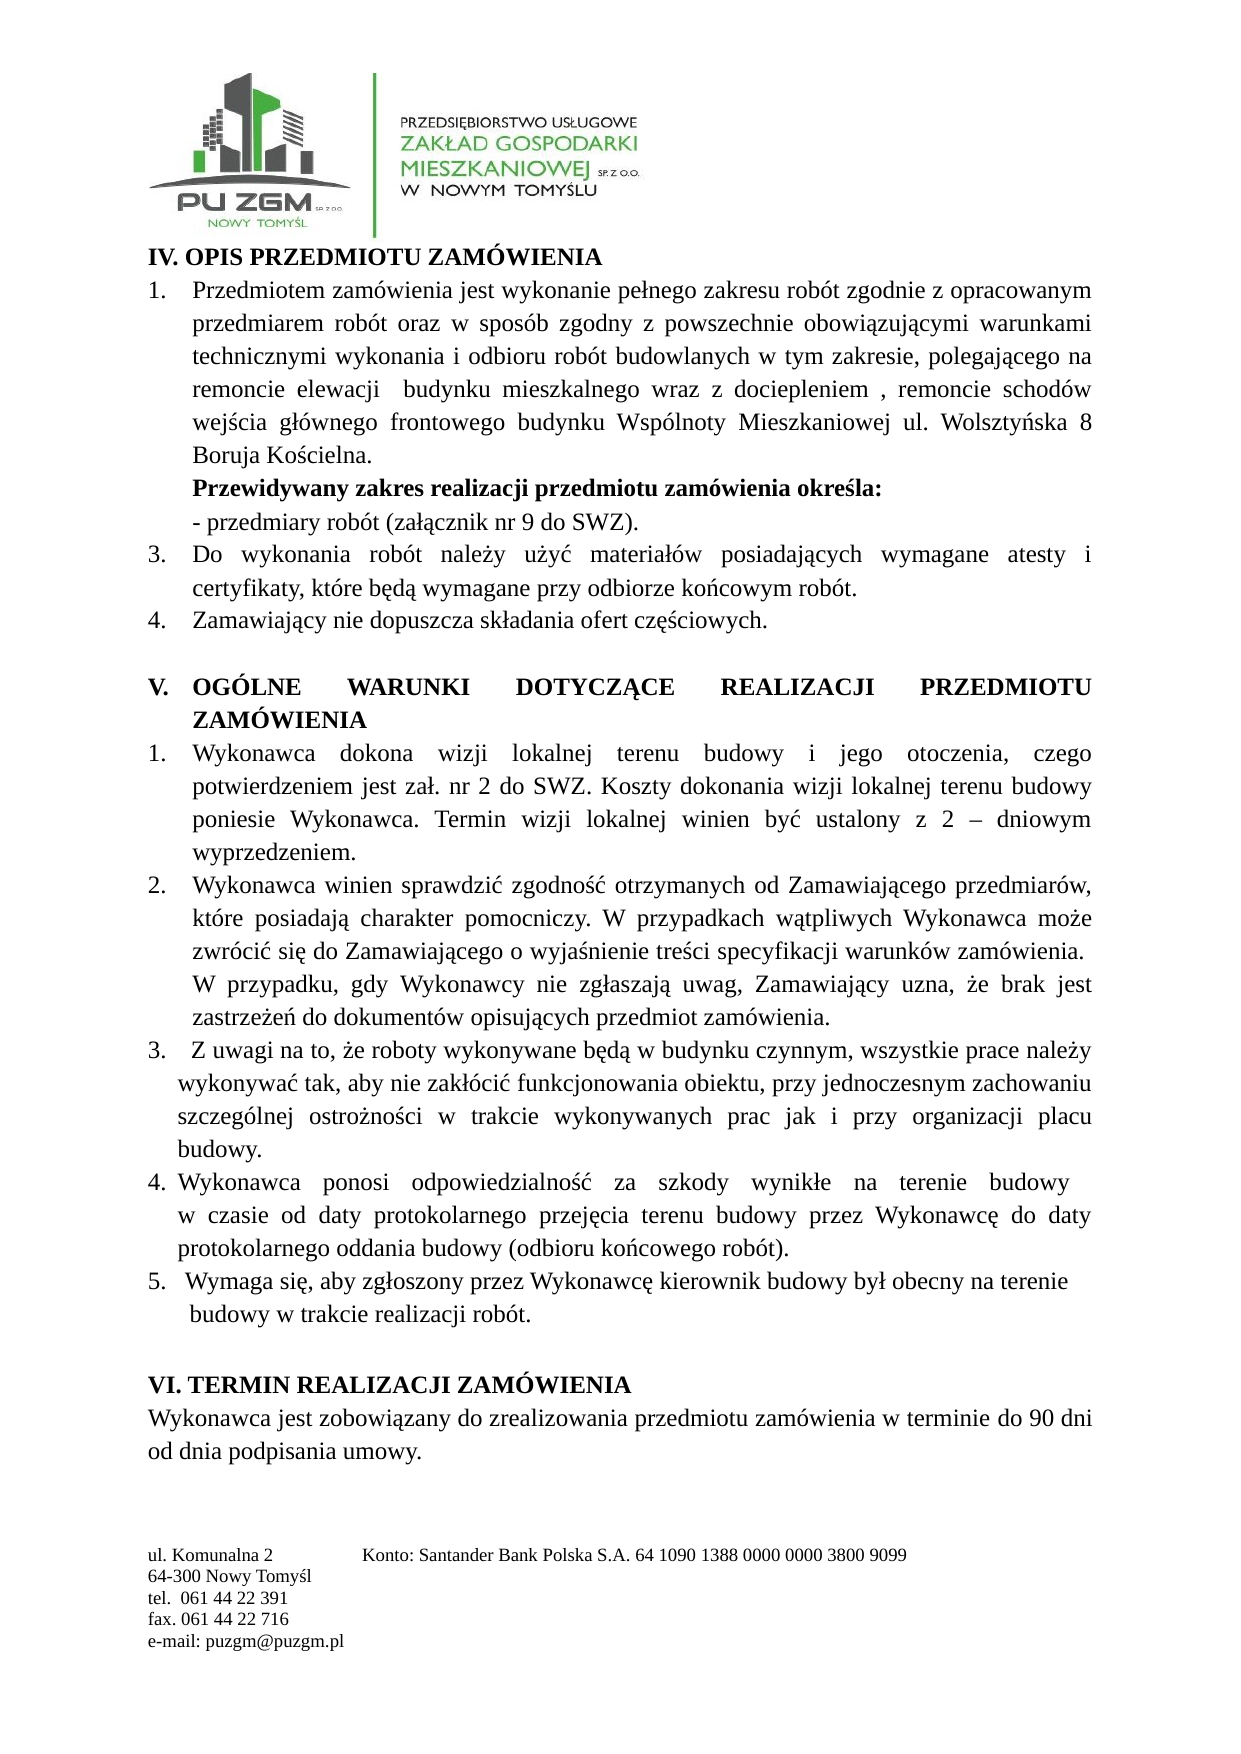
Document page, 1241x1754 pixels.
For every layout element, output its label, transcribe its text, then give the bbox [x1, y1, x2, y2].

text - przedmiary robót (załącznik nr 9 do SWZ). [192, 507, 1093, 535]
text budowy w trakcie realizacji robót. [152, 1299, 1093, 1328]
text Przewidywany zakres realizacji przedmiotu zamówienia określa: [192, 473, 1093, 502]
text VI. TERMIN REALIZACJI ZAMÓWIENIA [148, 1370, 1093, 1399]
text 4. Wykonawca ponosi odpowiedzialność za szkody wynikłe na terenie budowy w czasie od daty protokolarnego przejęcia terenu budowy przez Wykonawcę do daty protokolarnego oddania budowy (odbioru końcowego robót). [148, 1167, 1093, 1262]
text 5. Wymaga się, aby zgłoszony przez Wykonawcę kierownik budowy był obecny na terenie [148, 1266, 1093, 1295]
text 3. Z uwagi na to, że roboty wykonywane będą w budynku czynnym, wszystkie prace należy wykonywać tak, aby nie zakłócić funkcjonowania obiektu, przy jednoczesnym zachowaniu szczególnej ostrożności w trakcie wykonywanych prac jak i przy organizacji placu budowy. [148, 1035, 1093, 1163]
text V. OGÓLNE WARUNKI DOTYCZĄCE REALIZACJI PRZEDMIOTU ZAMÓWIENIA [148, 672, 1093, 733]
text 2. Wykonawca winien sprawdzić zgodność otrzymanych od Zamawiającego przedmiarów, które posiadają charakter pomocniczy. W przypadkach wątpliwych Wykonawca może zwrócić się do Zamawiającego o wyjaśnienie treści specyfikacji warunków zamówienia. W przypadku, gdy Wykonawcy nie zgłaszają uwag, Zamawiający uzna, że brak jest zastrzeżeń do dokumentów opisujących przedmiot zamówienia. [148, 870, 1093, 1031]
text IV. OPIS PRZEDMIOTU ZAMÓWIENIA [148, 242, 1093, 271]
list Zamawiający nie dopuszcza składania ofert częściowych. [148, 606, 1093, 634]
picture [147, 73, 655, 243]
text 1. Wykonawca dokona wizji lokalnej terenu budowy i jego otoczenia, czego potwierdzeniem jest zał. nr 2 do SWZ. Koszty dokonania wizji lokalnej terenu budowy poniesie Wykonawca. Termin wizji lokalnej winien być ustalony z 2 – dniowym wyprzedzeniem. [148, 738, 1093, 866]
list Przedmiotem zamówienia jest wykonanie pełnego zakresu robót zgodnie z opracowanym przedmiarem robót oraz w sposób zgodny z powszechnie obowiązującymi warunkami technicznymi wykonania i odbioru robót budowlanych w tym zakresie, polegającego na remoncie elewacji budynku mieszkalnego wraz z dociepleniem , remoncie schodów wejścia głównego frontowego budynku Wspólnoty Mieszkaniowej ul. Wolsztyńska 8 Boruja Kościelna. [148, 275, 1093, 469]
text Wykonawca jest zobowiązany do zrealizowania przedmiotu zamówienia w terminie do 90 dni od dnia podpisania umowy. [148, 1403, 1093, 1465]
list Do wykonania robót należy użyć materiałów posiadających wymagane atesty i certyfikaty, które będą wymagane przy odbiorze końcowym robót. [148, 539, 1093, 601]
